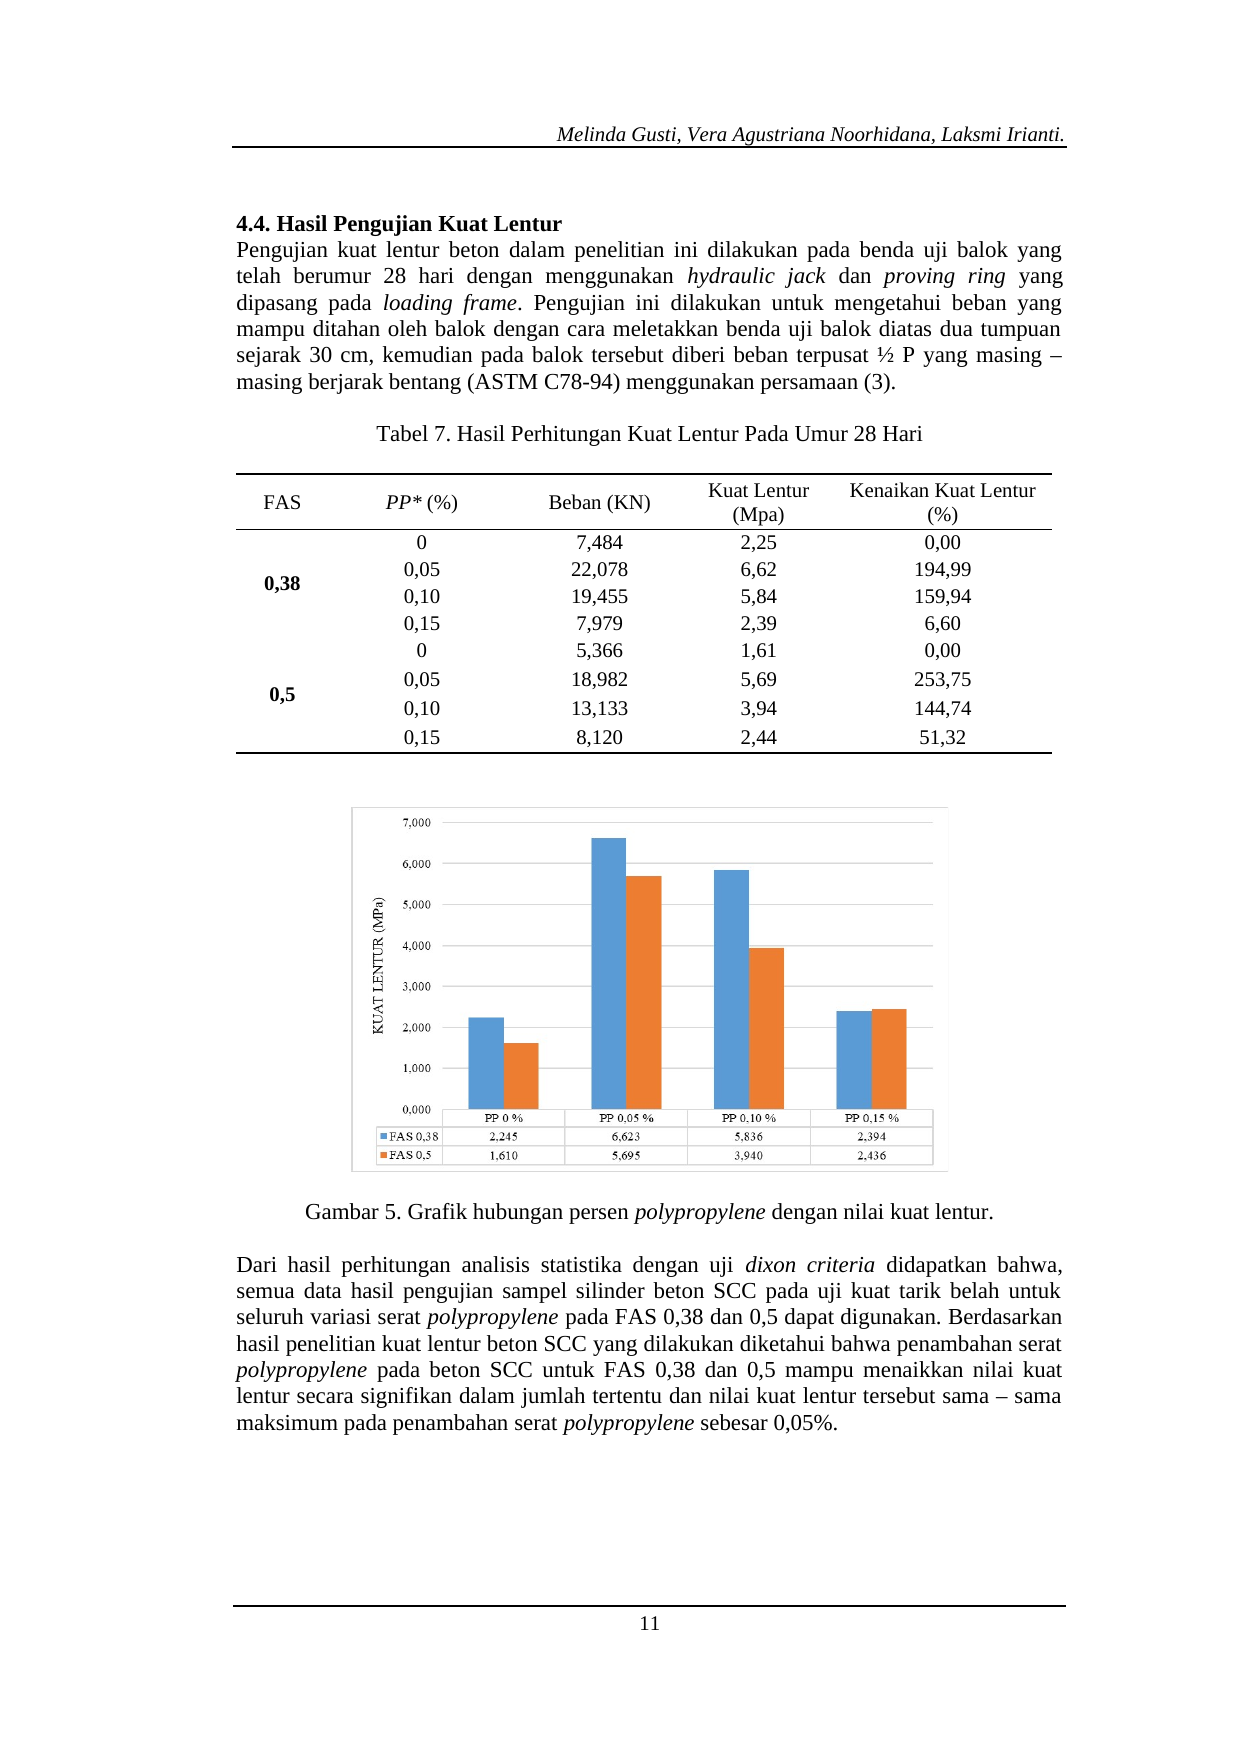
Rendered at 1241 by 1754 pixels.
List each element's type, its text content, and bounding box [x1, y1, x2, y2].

picture [351, 807, 949, 1172]
table_cell 6,60 [833, 611, 1052, 638]
table_cell 22,078 [515, 557, 684, 584]
table_cell 0,15 [328, 723, 515, 752]
table_cell 2,25 [684, 530, 833, 557]
table_cell 0,05 [328, 557, 515, 584]
table_cell 0 [328, 530, 515, 557]
table_cell 0,38 [236, 530, 328, 638]
table_header Kuat Lentur (Mpa) [684, 475, 833, 529]
table_cell 159,94 [833, 584, 1052, 611]
text Gambar 5. Grafik hubungan persen polypropylene dengan nilai kuat lentur. [236, 1198, 1063, 1224]
table_cell 5,69 [684, 665, 833, 694]
table_cell 194,99 [833, 557, 1052, 584]
table_cell 144,74 [833, 694, 1052, 723]
text Pengujian kuat lentur beton dalam penelitian ini dilakukan pada benda uji balok yang telah berumur 28 hari dengan menggunakan hydraulic jack dan proving ring yang dipasang pada loading frame. Pengujian ini dilakukan untuk mengetahui beban yang mampu ditahan oleh balok dengan cara meletakkan benda uji balok diatas dua tumpuan sejarak 30 cm, kemudian pada balok tersebut diberi beban terpusat ½ P yang masing – masing berjarak bentang (ASTM C78-94) menggunakan persamaan (3). [236, 236, 1063, 394]
table_cell 0,10 [328, 584, 515, 611]
text 4.4. Hasil Pengujian Kuat Lentur [236, 209, 1063, 236]
table_header PP* (%) [328, 475, 515, 529]
table_cell 5,366 [515, 638, 684, 665]
table_cell 51,32 [833, 723, 1052, 752]
table_header Beban (KN) [515, 475, 684, 529]
table_cell 8,120 [515, 723, 684, 752]
table_cell 6,62 [684, 557, 833, 584]
table_header Kenaikan Kuat Lentur (%) [833, 475, 1052, 529]
table_cell 7,484 [515, 530, 684, 557]
table_cell 0,05 [328, 665, 515, 694]
table_cell 0,10 [328, 694, 515, 723]
table_cell 0,15 [328, 611, 515, 638]
table_cell 18,982 [515, 665, 684, 694]
table_header FAS [236, 475, 328, 529]
table_cell 0,5 [236, 638, 328, 752]
table_cell 19,455 [515, 584, 684, 611]
table_cell 2,44 [684, 723, 833, 752]
table_cell 7,979 [515, 611, 684, 638]
table_cell 0,00 [833, 530, 1052, 557]
table_cell 0 [328, 638, 515, 665]
table_cell 13,133 [515, 694, 684, 723]
table_cell 3,94 [684, 694, 833, 723]
table_cell 5,84 [684, 584, 833, 611]
text Dari hasil perhitungan analisis statistika dengan uji dixon criteria didapatkan bahwa, semua data hasil pengujian sampel silinder beton SCC pada uji kuat tarik belah untuk seluruh variasi serat polypropylene pada FAS 0,38 dan 0,5 dapat digunakan. Berdasarkan hasil penelitian kuat lentur beton SCC yang dilakukan diketahui bahwa penambahan serat polypropylene pada beton SCC untuk FAS 0,38 dan 0,5 mampu menaikkan nilai kuat lentur secara signifikan dalam jumlah tertentu dan nilai kuat lentur tersebut sama – sama maksimum pada penambahan serat polypropylene sebesar 0,05%. [236, 1251, 1063, 1435]
table_cell 1,61 [684, 638, 833, 665]
table_cell 2,39 [684, 611, 833, 638]
table_cell 0,00 [833, 638, 1052, 665]
table_cell 253,75 [833, 665, 1052, 694]
text Tabel 7. Hasil Perhitungan Kuat Lentur Pada Umur 28 Hari [236, 420, 1063, 447]
